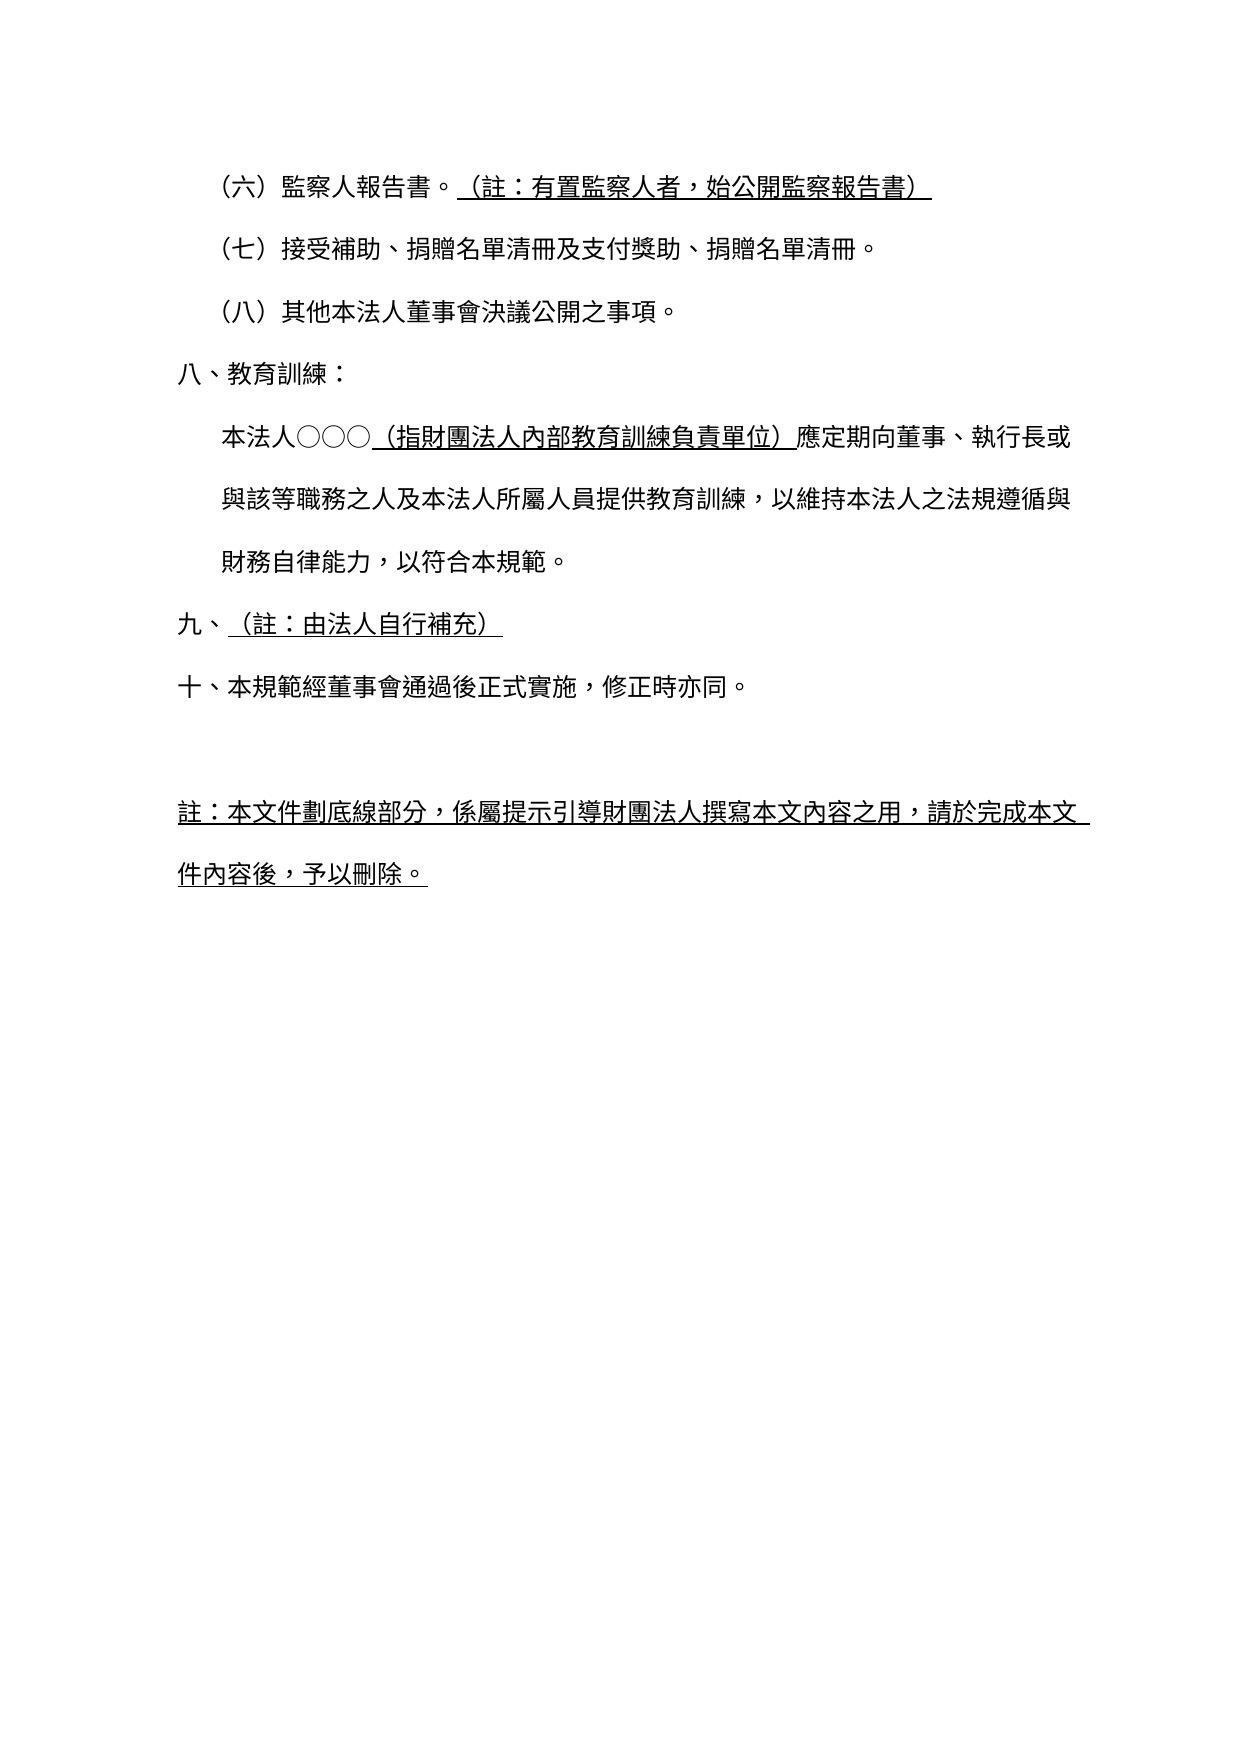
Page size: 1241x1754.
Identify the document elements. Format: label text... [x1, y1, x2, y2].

text （八）其他本法人董事會決議公開之事項。 [207, 268, 1092, 331]
text 十、本規範經董事會通過後正式實施，修正時亦同。 [177, 643, 1092, 706]
text 八、教育訓練： [177, 331, 1092, 393]
text 九、（註：由法人自行補充） [177, 581, 1092, 643]
text （六）監察人報告書。（註：有置監察人者，始公開監察報告書） [207, 143, 1092, 206]
text 註：本文件劃底線部分，係屬提示引導財團法人撰寫本文內容之用，請於完成本文 件內容後，予以刪除。 [177, 768, 1092, 893]
text 本法人○○○（指財團法人內部教育訓練負責單位）應定期向董事、執行長或與該等職務之人及本法人所屬人員提供教育訓練，以維持本法人之法規遵循與財務自律能力，以符合本規範。 [221, 393, 1092, 581]
text （七）接受補助、捐贈名單清冊及支付獎助、捐贈名單清冊。 [207, 206, 1092, 268]
